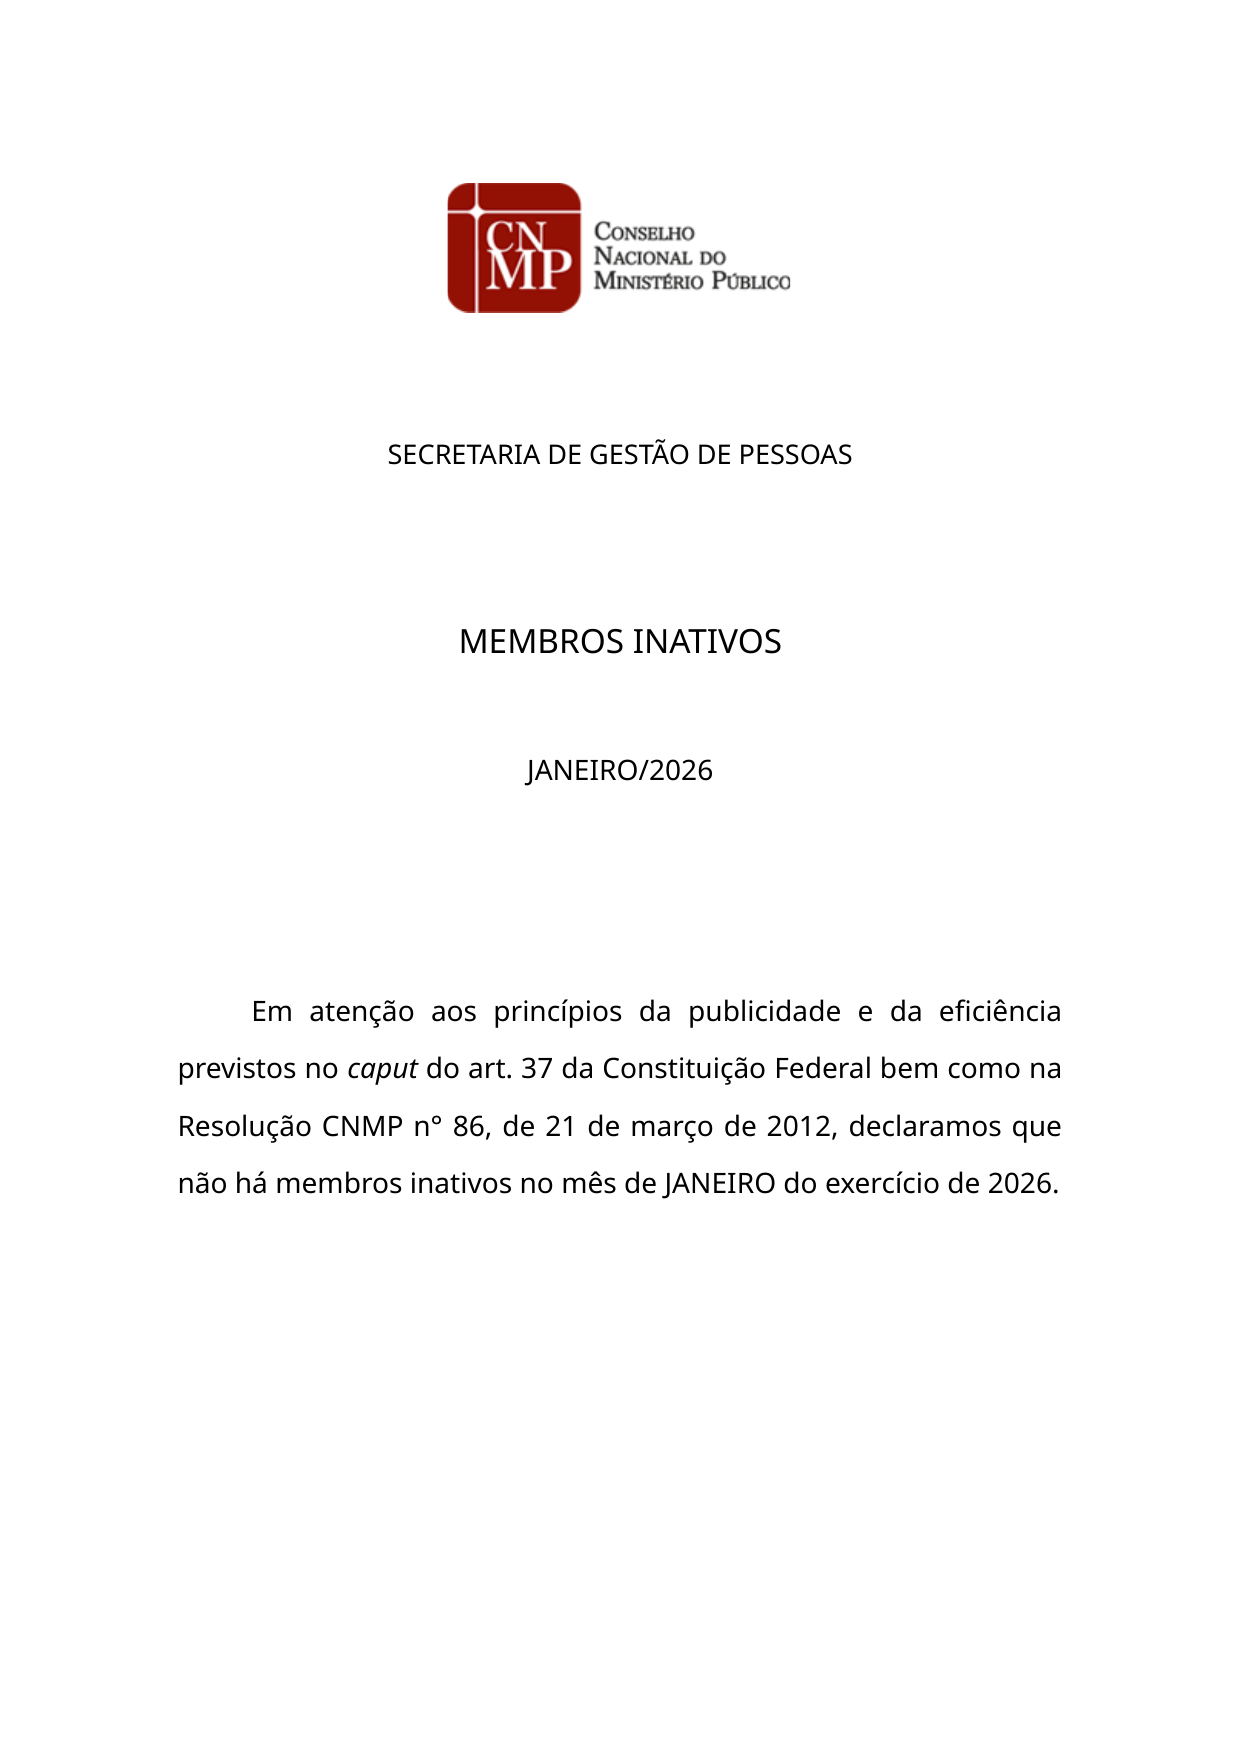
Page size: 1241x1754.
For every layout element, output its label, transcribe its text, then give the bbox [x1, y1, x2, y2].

text SECRETARIA DE GESTÃO DE PESSOAS [177, 436, 1063, 473]
text Em atenção aos princípios da publicidade e da eficiência previstos no caput do art. 37 da Constituição Federal bem como na Resolução CNMP n° 86, de 21 de março de 2012, declaramos que não há membros inativos no mês de JANEIRO do exercício de 2026. [177, 991, 1063, 1202]
text JANEIRO/2026 [177, 750, 1063, 788]
text MEMBROS INATIVOS [177, 618, 1063, 663]
